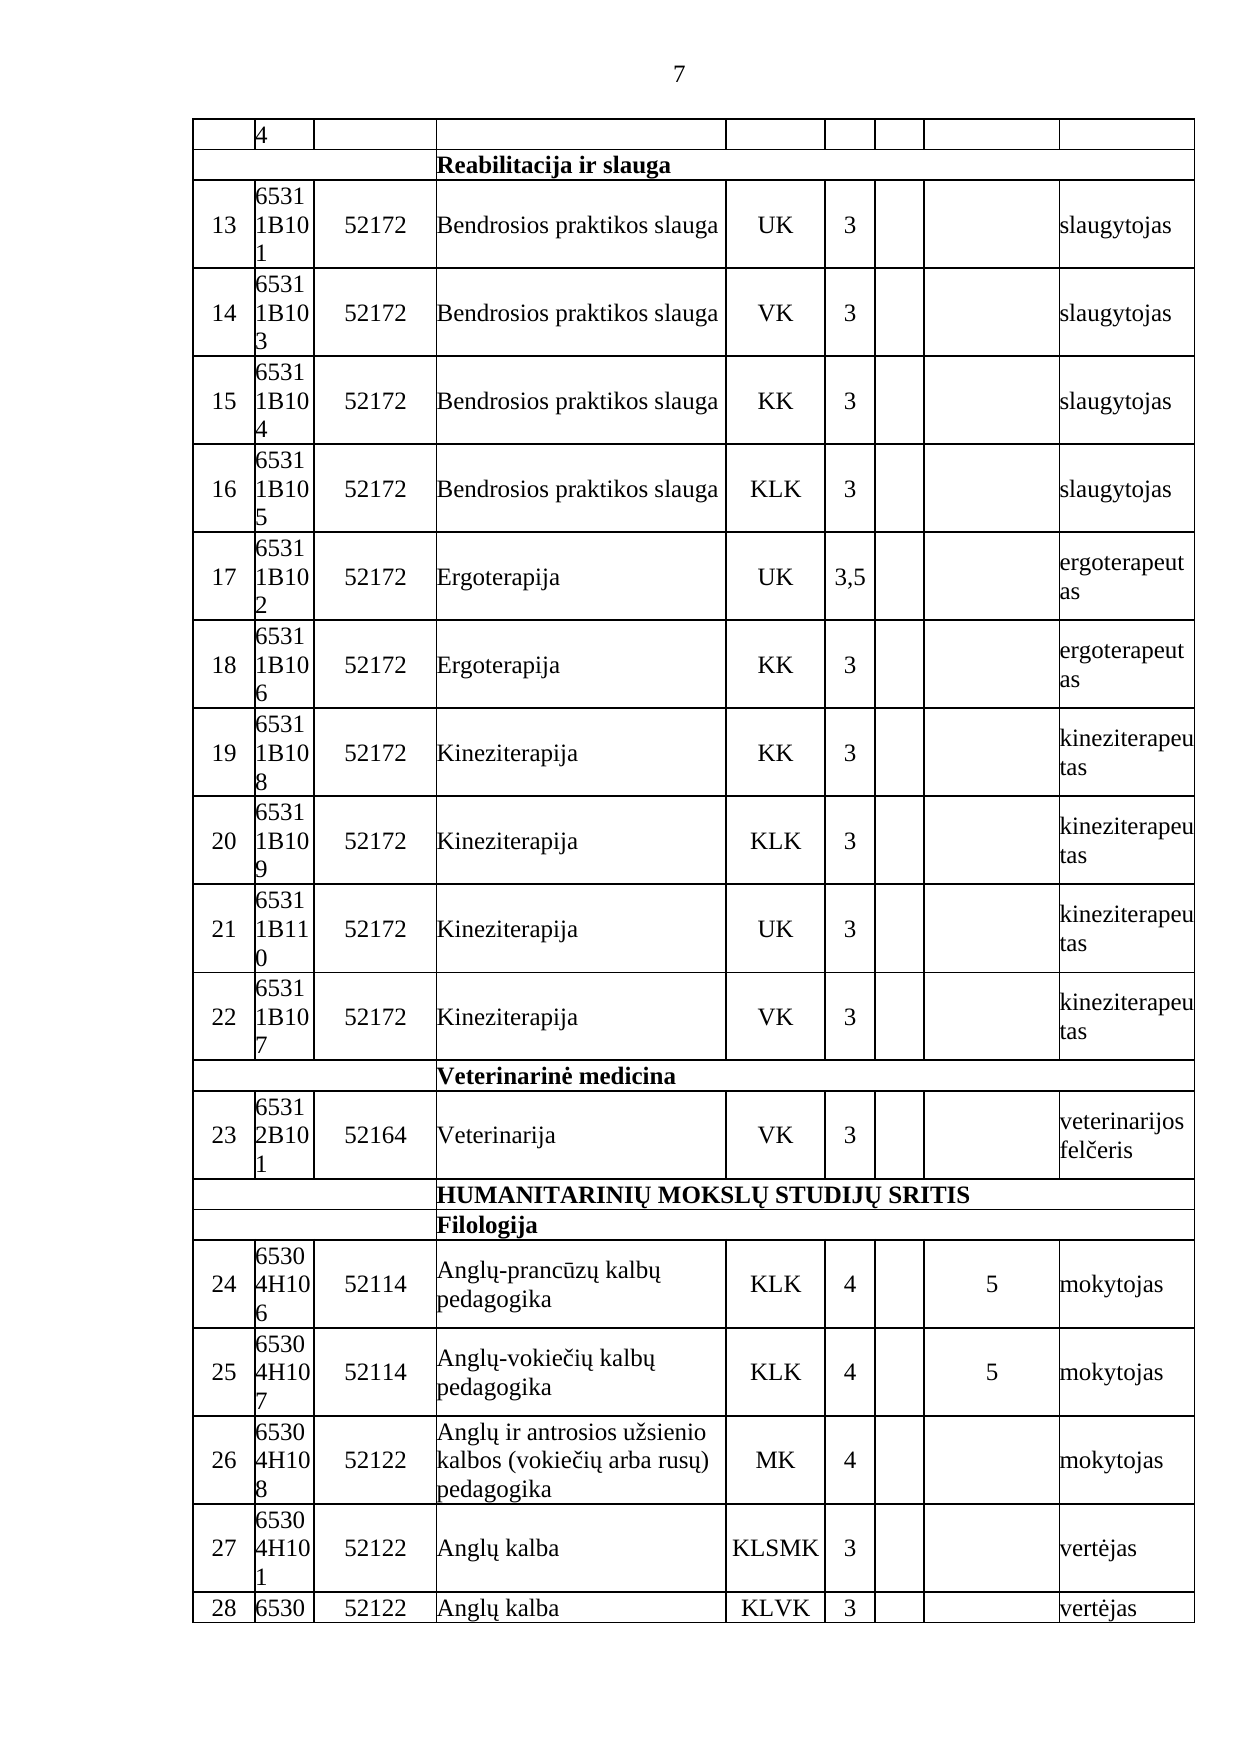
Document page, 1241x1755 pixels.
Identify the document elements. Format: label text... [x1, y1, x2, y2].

table_cell slaugytojas [1060, 357, 1194, 443]
table_cell UK [727, 533, 824, 619]
table_cell [315, 120, 436, 149]
table_cell 65311B108 [256, 709, 313, 795]
table_cell 3 [826, 885, 874, 971]
table_cell 52172 [315, 445, 436, 531]
table_cell [826, 120, 874, 149]
table_cell Kineziterapija [437, 797, 725, 883]
table_cell [876, 120, 923, 149]
table_cell kineziterapeutas [1060, 797, 1194, 883]
table_cell kineziterapeutas [1060, 973, 1194, 1059]
table_cell [925, 885, 1059, 971]
table_cell 14 [194, 269, 254, 355]
table_cell KK [727, 621, 824, 707]
table_cell 3 [826, 1092, 874, 1178]
table_cell [876, 797, 923, 883]
table_cell [876, 973, 923, 1059]
table_cell kineziterapeutas [1060, 709, 1194, 795]
table_cell UK [727, 181, 824, 267]
table_cell 65311B104 [256, 357, 313, 443]
table_cell 52122 [315, 1505, 436, 1591]
table_cell MK [727, 1417, 824, 1503]
table_cell 65304H106 [256, 1241, 313, 1327]
table_cell KLK [727, 445, 824, 531]
table_cell Reabilitacija ir slauga [437, 150, 1194, 179]
table_cell [925, 1092, 1059, 1178]
table_cell KLK [727, 1241, 824, 1327]
table_cell 52172 [315, 533, 436, 619]
table_cell VK [727, 269, 824, 355]
table_cell [876, 1593, 923, 1622]
table_cell [876, 1329, 923, 1415]
table_cell KLVK [727, 1593, 824, 1622]
table_cell 52114 [315, 1241, 436, 1327]
table_cell Anglų-vokiečių kalbų pedagogika [437, 1329, 725, 1415]
table_cell [876, 1241, 923, 1327]
table_cell Veterinarija [437, 1092, 725, 1178]
table_cell Anglų-prancūzų kalbų pedagogika [437, 1241, 725, 1327]
table_cell vertėjas [1060, 1505, 1194, 1591]
table_cell [925, 973, 1059, 1059]
table_cell [876, 357, 923, 443]
table_cell ergoterapeutas [1060, 621, 1194, 707]
table_cell 26 [194, 1417, 254, 1503]
table_cell 65311B102 [256, 533, 313, 619]
table_cell Kineziterapija [437, 709, 725, 795]
table_cell [876, 533, 923, 619]
table_cell [925, 181, 1059, 267]
table_cell slaugytojas [1060, 445, 1194, 531]
table_cell KLK [727, 1329, 824, 1415]
table_cell [876, 885, 923, 971]
table_cell 65304H107 [256, 1329, 313, 1415]
table_cell [876, 1505, 923, 1591]
table_cell 6530 [256, 1593, 313, 1622]
table_cell Veterinarinė medicina [437, 1061, 1194, 1090]
table_cell 4 [826, 1329, 874, 1415]
table_cell 23 [194, 1092, 254, 1178]
table_cell veterinarijos felčeris [1060, 1092, 1194, 1178]
table_cell VK [727, 973, 824, 1059]
table_cell [876, 1417, 923, 1503]
table_cell Bendrosios praktikos slauga [437, 181, 725, 267]
table_cell [194, 1061, 436, 1090]
table_cell 3 [826, 357, 874, 443]
table_cell mokytojas [1060, 1417, 1194, 1503]
table_cell 3 [826, 445, 874, 531]
table_cell 24 [194, 1241, 254, 1327]
table_cell Ergoterapija [437, 621, 725, 707]
table_cell [437, 120, 725, 149]
table_cell ergoterapeutas [1060, 533, 1194, 619]
table_cell 13 [194, 181, 254, 267]
table_cell 4 [826, 1241, 874, 1327]
table_cell [925, 1505, 1059, 1591]
table_cell [876, 445, 923, 531]
table_cell [925, 533, 1059, 619]
table_cell 18 [194, 621, 254, 707]
table_cell Filologija [437, 1210, 1194, 1239]
table_cell 52172 [315, 973, 436, 1059]
table_cell KLSMK [727, 1505, 824, 1591]
table_cell [925, 797, 1059, 883]
table_cell 19 [194, 709, 254, 795]
table_cell 3 [826, 181, 874, 267]
table_cell Anglų kalba [437, 1505, 725, 1591]
table_cell 28 [194, 1593, 254, 1622]
table_cell 16 [194, 445, 254, 531]
table_cell [194, 120, 254, 149]
table_cell [925, 120, 1059, 149]
table_cell 52172 [315, 269, 436, 355]
table_cell 65311B106 [256, 621, 313, 707]
table_cell vertėjas [1060, 1593, 1194, 1622]
table_cell [876, 709, 923, 795]
table_cell KK [727, 709, 824, 795]
table_cell 52172 [315, 621, 436, 707]
table_cell KLK [727, 797, 824, 883]
table_cell 3 [826, 709, 874, 795]
table_cell 52122 [315, 1593, 436, 1622]
table_cell 3 [826, 973, 874, 1059]
table_cell Anglų kalba [437, 1593, 725, 1622]
table_cell kineziterapeutas [1060, 885, 1194, 971]
table_cell 65311B109 [256, 797, 313, 883]
table_cell UK [727, 885, 824, 971]
table_cell 25 [194, 1329, 254, 1415]
table_cell Kineziterapija [437, 973, 725, 1059]
table_cell 52122 [315, 1417, 436, 1503]
table_cell [925, 1417, 1059, 1503]
table_cell 22 [194, 973, 254, 1059]
table_cell [925, 1593, 1059, 1622]
table_cell 52172 [315, 357, 436, 443]
table_cell [727, 120, 824, 149]
table_cell 52172 [315, 797, 436, 883]
table_cell 65311B107 [256, 973, 313, 1059]
table_cell [194, 150, 436, 179]
table_cell 65304H108 [256, 1417, 313, 1503]
table_cell Bendrosios praktikos slauga [437, 269, 725, 355]
table_cell 4 [256, 120, 313, 149]
table_cell 52172 [315, 181, 436, 267]
table_cell 20 [194, 797, 254, 883]
table_cell 65311B101 [256, 181, 313, 267]
table_cell 3 [826, 797, 874, 883]
table_cell Bendrosios praktikos slauga [437, 445, 725, 531]
table_cell 52164 [315, 1092, 436, 1178]
table_cell 5 [925, 1329, 1059, 1415]
table_cell [1060, 120, 1194, 149]
table_cell [876, 621, 923, 707]
table_cell [194, 1180, 436, 1208]
table_cell 65311B110 [256, 885, 313, 971]
table_cell Ergoterapija [437, 533, 725, 619]
table_cell VK [727, 1092, 824, 1178]
table_cell 4 [826, 1417, 874, 1503]
table_cell 3 [826, 269, 874, 355]
table_cell [925, 269, 1059, 355]
table_cell mokytojas [1060, 1329, 1194, 1415]
table_cell 52172 [315, 709, 436, 795]
table_cell 52172 [315, 885, 436, 971]
table_cell slaugytojas [1060, 181, 1194, 267]
table_cell [876, 181, 923, 267]
table_cell Anglų ir antrosios užsienio kalbos (vokiečių arba rusų) pedagogika [437, 1417, 725, 1503]
table_cell 5 [925, 1241, 1059, 1327]
table_cell [925, 621, 1059, 707]
table_cell 27 [194, 1505, 254, 1591]
table_cell 65312B101 [256, 1092, 313, 1178]
table_cell 15 [194, 357, 254, 443]
table_cell [925, 709, 1059, 795]
table_cell 3,5 [826, 533, 874, 619]
table_cell [925, 445, 1059, 531]
table_cell [876, 1092, 923, 1178]
table_cell 3 [826, 1593, 874, 1622]
table_cell [194, 1210, 436, 1239]
table_cell 3 [826, 621, 874, 707]
table_cell Kineziterapija [437, 885, 725, 971]
table_cell 52114 [315, 1329, 436, 1415]
table_cell 3 [826, 1505, 874, 1591]
table_cell 65311B105 [256, 445, 313, 531]
table_cell [876, 269, 923, 355]
table_cell Bendrosios praktikos slauga [437, 357, 725, 443]
table_cell slaugytojas [1060, 269, 1194, 355]
table_cell 65311B103 [256, 269, 313, 355]
table_cell KK [727, 357, 824, 443]
table_cell [925, 357, 1059, 443]
table_cell 21 [194, 885, 254, 971]
table_cell HUMANITARINIŲ MOKSLŲ STUDIJŲ SRITIS [437, 1180, 1194, 1208]
table_cell mokytojas [1060, 1241, 1194, 1327]
table_cell 65304H101 [256, 1505, 313, 1591]
table_cell 17 [194, 533, 254, 619]
